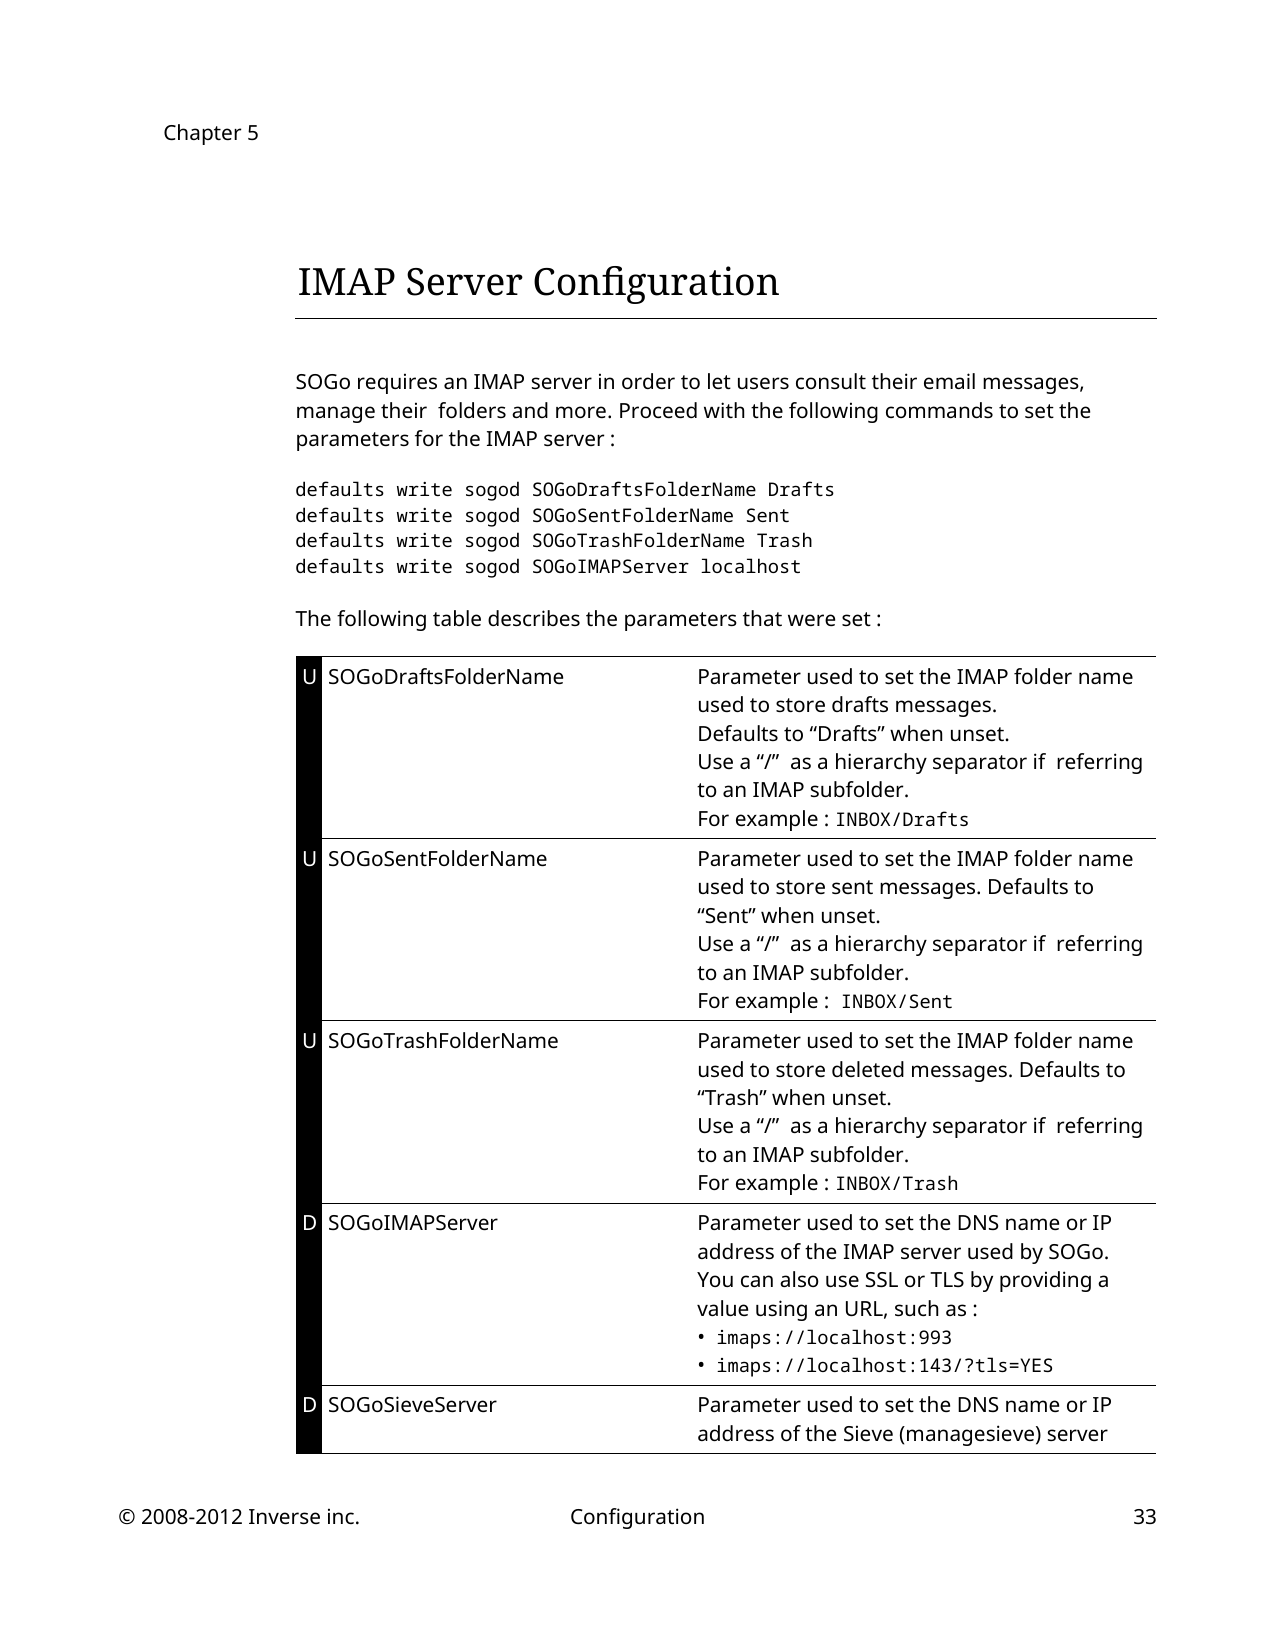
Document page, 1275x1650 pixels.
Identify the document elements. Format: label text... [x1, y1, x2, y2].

table_cell Parameter used to set the DNS name or IP address of the IMAP server used by SOGo. You can also use SSL or TLS by providing a value using an URL, such as : • imaps://localhost:993 • imaps://localhost:143/?tls=YES [691, 1204, 1156, 1385]
table_cell SOGoSieveServer [322, 1386, 691, 1453]
text defaults write sogod SOGoDraftsFolderName Drafts [295, 476, 1157, 502]
subtitle IMAP Server Configuration [295, 256, 1157, 318]
table_cell Parameter used to set the IMAP folder name used to store deleted messages. Defaults to “Trash” when unset. Use a “/” as a hierarchy separator if referring to an IMAP subfolder. For example : INBOX/Trash [691, 1021, 1156, 1203]
table_header SOGoDraftsFolderName [322, 657, 691, 838]
table_cell Parameter used to set the IMAP folder name used to store sent messages. Defaults to “Sent” when unset. Use a “/” as a hierarchy separator if referring to an IMAP subfolder. For example : INBOX/Sent [691, 839, 1156, 1020]
table_cell U [296, 1021, 322, 1203]
text SOGo requires an IMAP server in order to let users consult their email messages, manage their folders and more. Proceed with the following commands to set the parameters for the IMAP server : [295, 367, 1157, 453]
table_cell SOGoTrashFolderName [322, 1021, 691, 1203]
table_cell Parameter used to set the DNS name or IP address of the Sieve (managesieve) server [691, 1386, 1156, 1453]
table_cell U [296, 839, 322, 1020]
table_cell SOGoSentFolderName [322, 839, 691, 1020]
text defaults write sogod SOGoIMAPServer localhost [295, 553, 1157, 578]
table_cell SOGoIMAPServer [322, 1204, 691, 1385]
text The following table describes the parameters that were set : [295, 604, 1157, 632]
table_header U [296, 657, 322, 838]
table_cell D [296, 1204, 322, 1385]
table_header Parameter used to set the IMAP folder name used to store drafts messages. Defaults to “Drafts” when unset. Use a “/” as a hierarchy separator if referring to an IMAP subfolder. For example : INBOX/Drafts [691, 657, 1156, 838]
text defaults write sogod SOGoTrashFolderName Trash [295, 527, 1157, 553]
table_cell D [296, 1386, 322, 1453]
text defaults write sogod SOGoSentFolderName Sent [295, 502, 1157, 527]
